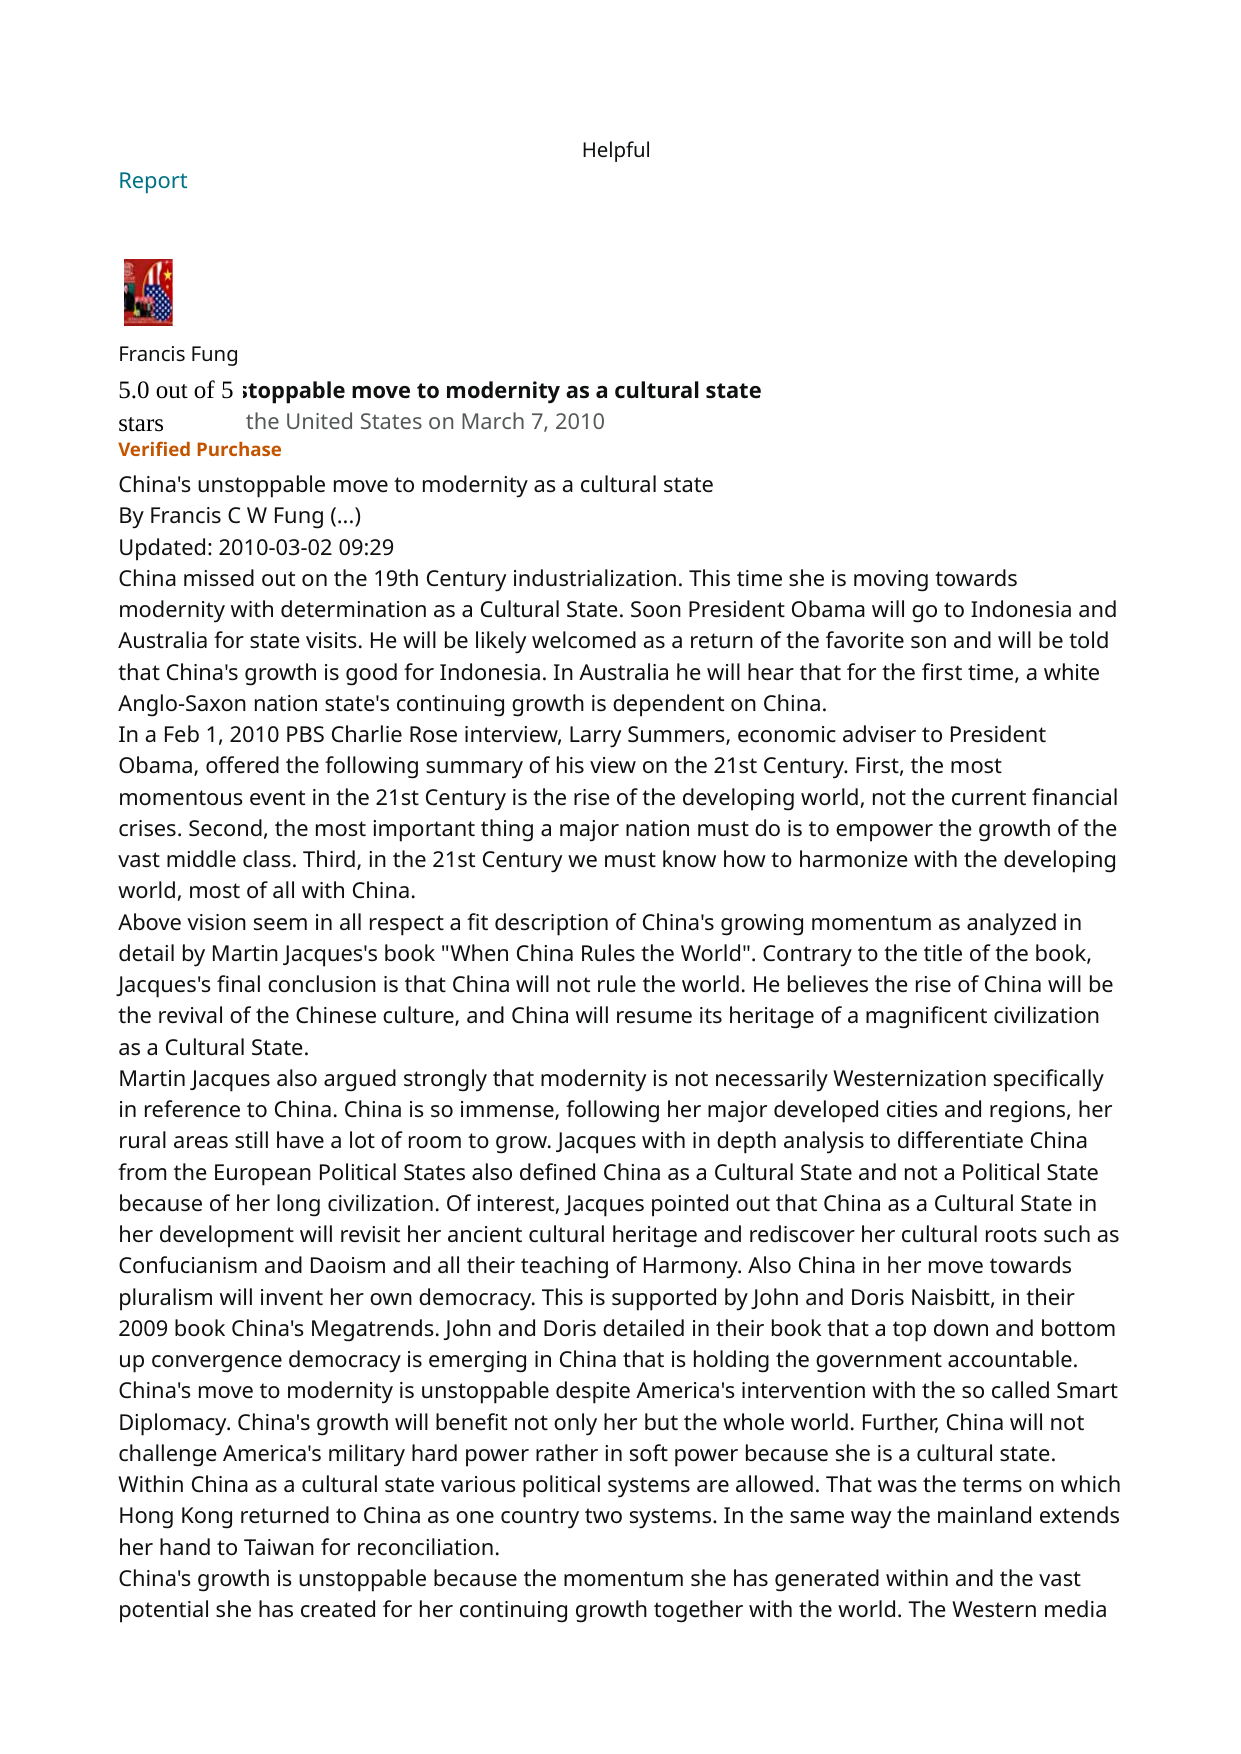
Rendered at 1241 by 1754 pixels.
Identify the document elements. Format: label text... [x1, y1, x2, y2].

text Report [118, 163, 1122, 195]
text China's unstoppable move to modernity as a cultural state [118, 373, 1122, 405]
text Helpful [118, 118, 1114, 163]
text Reviewed in the United States on March 7, 2010 [243, 405, 1122, 436]
text Francis Fung [118, 338, 1122, 367]
picture [124, 259, 173, 326]
text 5.0 out of 5 stars [118, 375, 243, 437]
text Verified Purchase [118, 436, 1122, 462]
text China's unstoppable move to modernity as a cultural state By Francis C W Fung (...) Updated: 2010-03-02 09:29 China missed out on the 19th Century industrialization. This time she is moving towards modernity with determination as a Cultural State. Soon President Obama will go to Indonesia and Australia for state visits. He will be likely welcomed as a return of the favorite son and will be told that China's growth is good for Indonesia. In Australia he will hear that for the first time, a white Anglo-Saxon nation state's continuing growth is dependent on China. In a Feb 1, 2010 PBS Charlie Rose interview, Larry Summers, economic adviser to President Obama, offered the following summary of his view on the 21st Century. First, the most momentous event in the 21st Century is the rise of the developing world, not the current financial crises. Second, the most important thing a major nation must do is to empower the growth of the vast middle class. Third, in the 21st Century we must know how to harmonize with the developing world, most of all with China. Above vision seem in all respect a fit description of China's growing momentum as analyzed in detail by Martin Jacques's book "When China Rules the World". Contrary to the title of the book, Jacques's final conclusion is that China will not rule the world. He believes the rise of China will be the revival of the Chinese culture, and China will resume its heritage of a magnificent civilization as a Cultural State. Martin Jacques also argued strongly that modernity is not necessarily Westernization specifically in reference to China. China is so immense, following her major developed cities and regions, her rural areas still have a lot of room to grow. Jacques with in depth analysis to differentiate China from the European Political States also defined China as a Cultural State and not a Political State because of her long civilization. Of interest, Jacques pointed out that China as a Cultural State in her development will revisit her ancient cultural heritage and rediscover her cultural roots such as Confucianism and Daoism and all their teaching of Harmony. Also China in her move towards pluralism will invent her own democracy. This is supported by John and Doris Naisbitt, in their 2009 book China's Megatrends. John and Doris detailed in their book that a top down and bottom up convergence democracy is emerging in China that is holding the government accountable. China's move to modernity is unstoppable despite America's intervention with the so called Smart Diplomacy. China's growth will benefit not only her but the whole world. Further, China will not challenge America's military hard power rather in soft power because she is a cultural state. Within China as a cultural state various political systems are allowed. That was the terms on which Hong Kong returned to China as one country two systems. In the same way the mainland extends her hand to Taiwan for reconciliation. China's growth is unstoppable because the momentum she has generated within and the vast potential she has created for her continuing growth together with the world. The Western media [118, 468, 1122, 1624]
